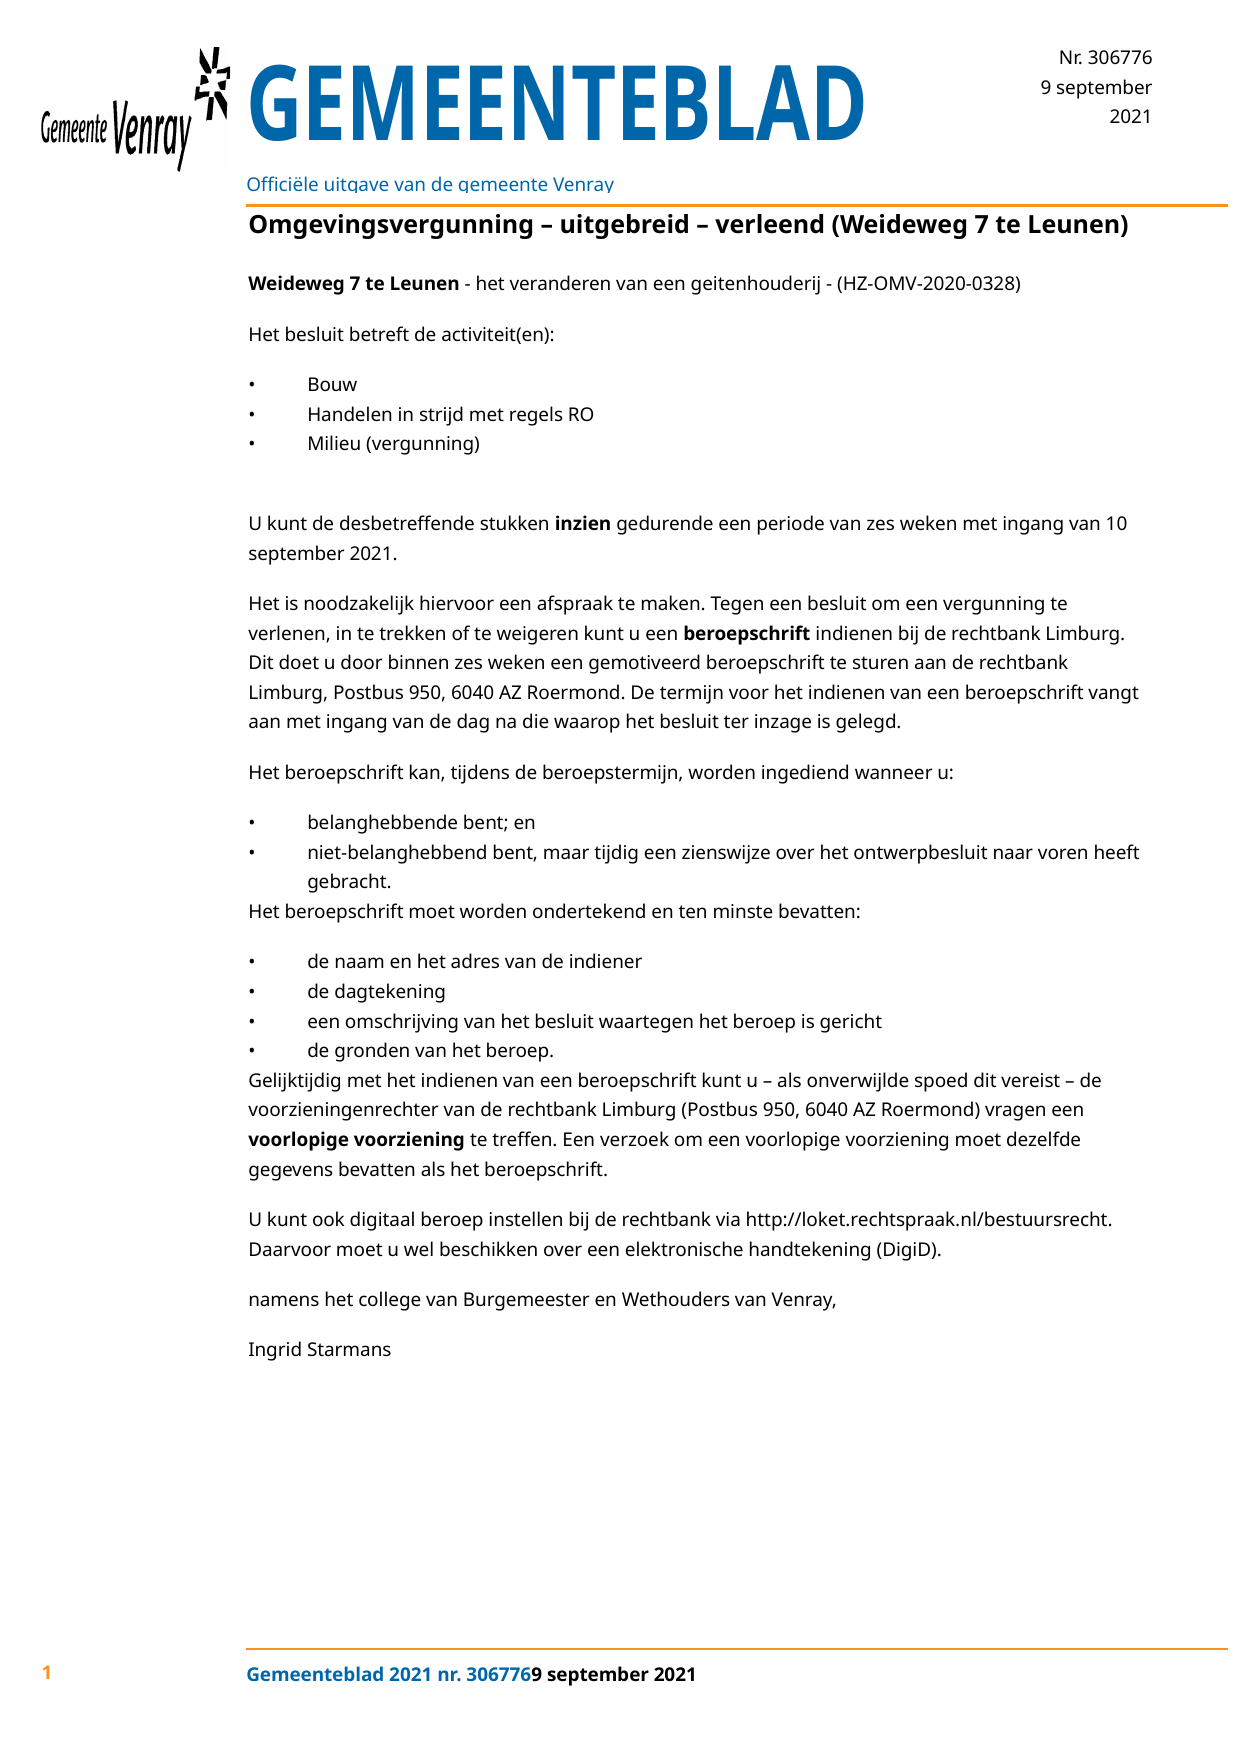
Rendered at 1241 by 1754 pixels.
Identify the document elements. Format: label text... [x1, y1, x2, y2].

list de dagtekening [248, 978, 1152, 1004]
text U kunt ook digitaal beroep instellen bij de rechtbank via http://loket.rechtspraak.nl/bestuursrecht. Daarvoor moet u wel beschikken over een elektronische handtekening (DigiD). [248, 1206, 1152, 1261]
list belanghebbende bent; en [248, 809, 1152, 835]
list een omschrijving van het besluit waartegen het beroep is gericht [248, 1008, 1152, 1033]
text Het beroepschrift moet worden ondertekend en ten minste bevatten: [248, 898, 1152, 924]
text Het beroepschrift kan, tijdens de beroepstermijn, worden ingediend wanneer u: [248, 759, 1152, 785]
text U kunt de desbetreffende stukken inzien gedurende een periode van zes weken met ingang van 10 september 2021. [248, 510, 1152, 566]
text Weideweg 7 te Leunen - het veranderen van een geitenhouderij - (HZ-OMV-2020-0328) [248, 270, 1152, 296]
text Omgevingsvergunning – uitgebreid – verleend (Weideweg 7 te Leunen) [248, 207, 1152, 241]
text Ingrid Starmans [248, 1337, 1152, 1362]
list Bouw [248, 371, 1152, 397]
text Het is noodzakelijk hiervoor een afspraak te maken. Tegen een besluit om een vergunning te verlenen, in te trekken of te weigeren kunt u een beroepschrift indienen bij de rechtbank Limburg. Dit doet u door binnen zes weken een gemotiveerd beroepschrift te sturen aan de rechtbank Limburg, Postbus 950, 6040 AZ Roermond. De termijn voor het indienen van een beroepschrift vangt aan met ingang van de dag na die waarop het besluit ter inzage is gelegd. [248, 590, 1152, 734]
list Milieu (vergunning) [248, 430, 1152, 456]
text Het besluit betreft de activiteit(en): [248, 321, 1152, 346]
list Handelen in strijd met regels RO [248, 401, 1152, 426]
list de gronden van het beroep. [248, 1037, 1152, 1063]
picture [41, 47, 231, 172]
list niet-belanghebbend bent, maar tijdig een zienswijze over het ontwerpbesluit naar voren heeft gebracht. [248, 839, 1152, 894]
list de naam en het adres van de indiener [248, 949, 1152, 974]
text Gelijktijdig met het indienen van een beroepschrift kunt u – als onverwijlde spoed dit vereist – de voorzieningenrechter van de rechtbank Limburg (Postbus 950, 6040 AZ Roermond) vragen een voorlopige voorziening te treffen. Een verzoek om een voorlopige voorziening moet dezelfde gegevens bevatten als het beroepschrift. [248, 1067, 1152, 1181]
text namens het college van Burgemeester en Wethouders van Venray, [248, 1286, 1152, 1312]
